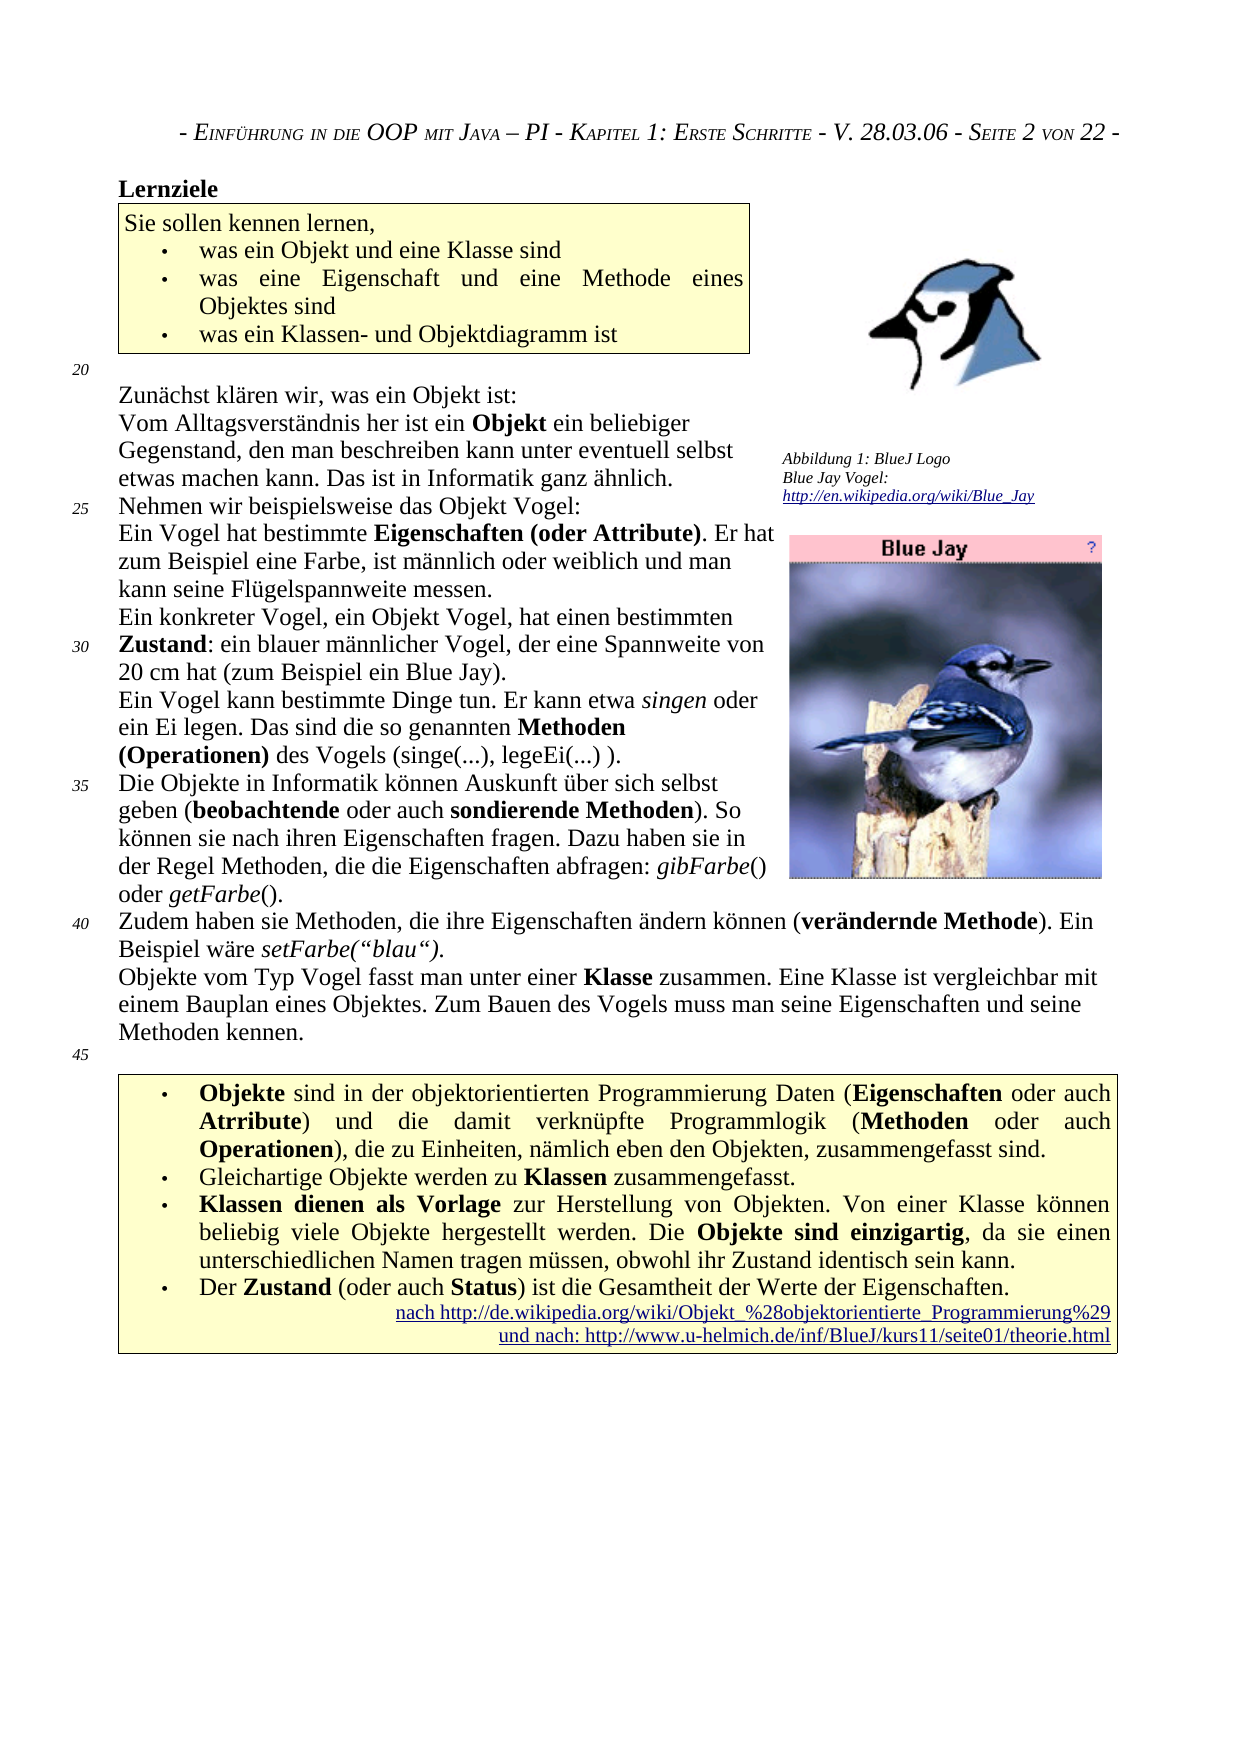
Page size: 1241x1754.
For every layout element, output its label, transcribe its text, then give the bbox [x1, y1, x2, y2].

text [782, 524, 1124, 886]
text Objekte vom Typ Vogel fasst man unter einer Klasse zusammen. Eine Klasse ist vergleichbar mit einem Bauplan eines Objektes. Zum Bauen des Vogels muss man seine Eigenschaften und seine Methoden kennen. [118, 963, 1122, 1046]
text Ein Vogel hat bestimmte Eigenschaften (oder Attribute). Er hat zum Beispiel eine Farbe, ist männlich oder weiblich und man kann seine Flügelspannweite messen. [118, 519, 782, 603]
picture [789, 535, 1102, 879]
text [782, 204, 1124, 450]
text Vom Alltagsverständnis her ist ein Objekt ein beliebiger Gegenstand, den man beschreiben kann unter eventuell selbst etwas machen kann. Das ist in Informatik ganz ähnlich. [118, 409, 782, 492]
text Zunächst klären wir, was ein Objekt ist: [118, 381, 782, 409]
text Abbildung 1: BlueJ Logo Blue Jay Vogel: http://en.wikipedia.org/wiki/Blue_Jay [782, 450, 1124, 524]
text Die Objekte in Informatik können Auskunft über sich selbst geben (beobachtende oder auch sondierende Methoden). So können sie nach ihren Eigenschaften fragen. Dazu haben sie in der Regel Methoden, die die Eigenschaften abfragen: gibFarbe() oder getFarbe(). [118, 769, 1122, 907]
text Zudem haben sie Methoden, die ihre Eigenschaften ändern können (verändernde Methode). Ein Beispiel wäre setFarbe(“blau“). [118, 907, 1122, 963]
text Ein konkreter Vogel, ein Objekt Vogel, hat einen bestimmten Zustand: ein blauer männlicher Vogel, der eine Spannweite von 20 cm hat (zum Beispiel ein Blue Jay). [118, 603, 782, 686]
table_header Objekte sind in der objektorientierten Programmierung Daten (Eigenschaften oder auch Atrribute) und die damit verknüpfte Programmlogik (Methoden oder auch Operationen), die zu Einheiten, nämlich eben den Objekten, zusammengefasst sind. Gleichartige Objekte werden zu Klassen zusammengefasst. Klassen dienen als Vorlage zur Herstellung von Objekten. Von einer Klasse können beliebig viele Objekte hergestellt werden. Die Objekte sind einzigartig, da sie einen unterschiedlichen Namen tragen müssen, obwohl ihr Zustand identisch sein kann. Der Zustand (oder auch Status) ist die Gesamtheit der Werte der Eigenschaften. nach http://de.wikipedia.org/wiki/Objekt_%28objektorientierte_Programmierung%29 und nach: http://www.u-helmich.de/inf/BlueJ/kurs11/seite01/theorie.html [119, 1075, 1117, 1353]
text Lernziele [118, 175, 1122, 203]
text Nehmen wir beispielsweise das Objekt Vogel: [118, 492, 782, 519]
picture [853, 240, 1054, 405]
text Ein Vogel kann bestimmte Dinge tun. Er kann etwa singen oder ein Ei legen. Das sind die so genannten Methoden (Operationen) des Vogels (singe(...), legeEi(...) ). [118, 686, 782, 769]
table_header Sie sollen kennen lernen, was ein Objekt und eine Klasse sind was eine Eigenschaft und eine Methode eines Objektes sind was ein Klassen- und Objektdiagramm ist [119, 204, 749, 353]
